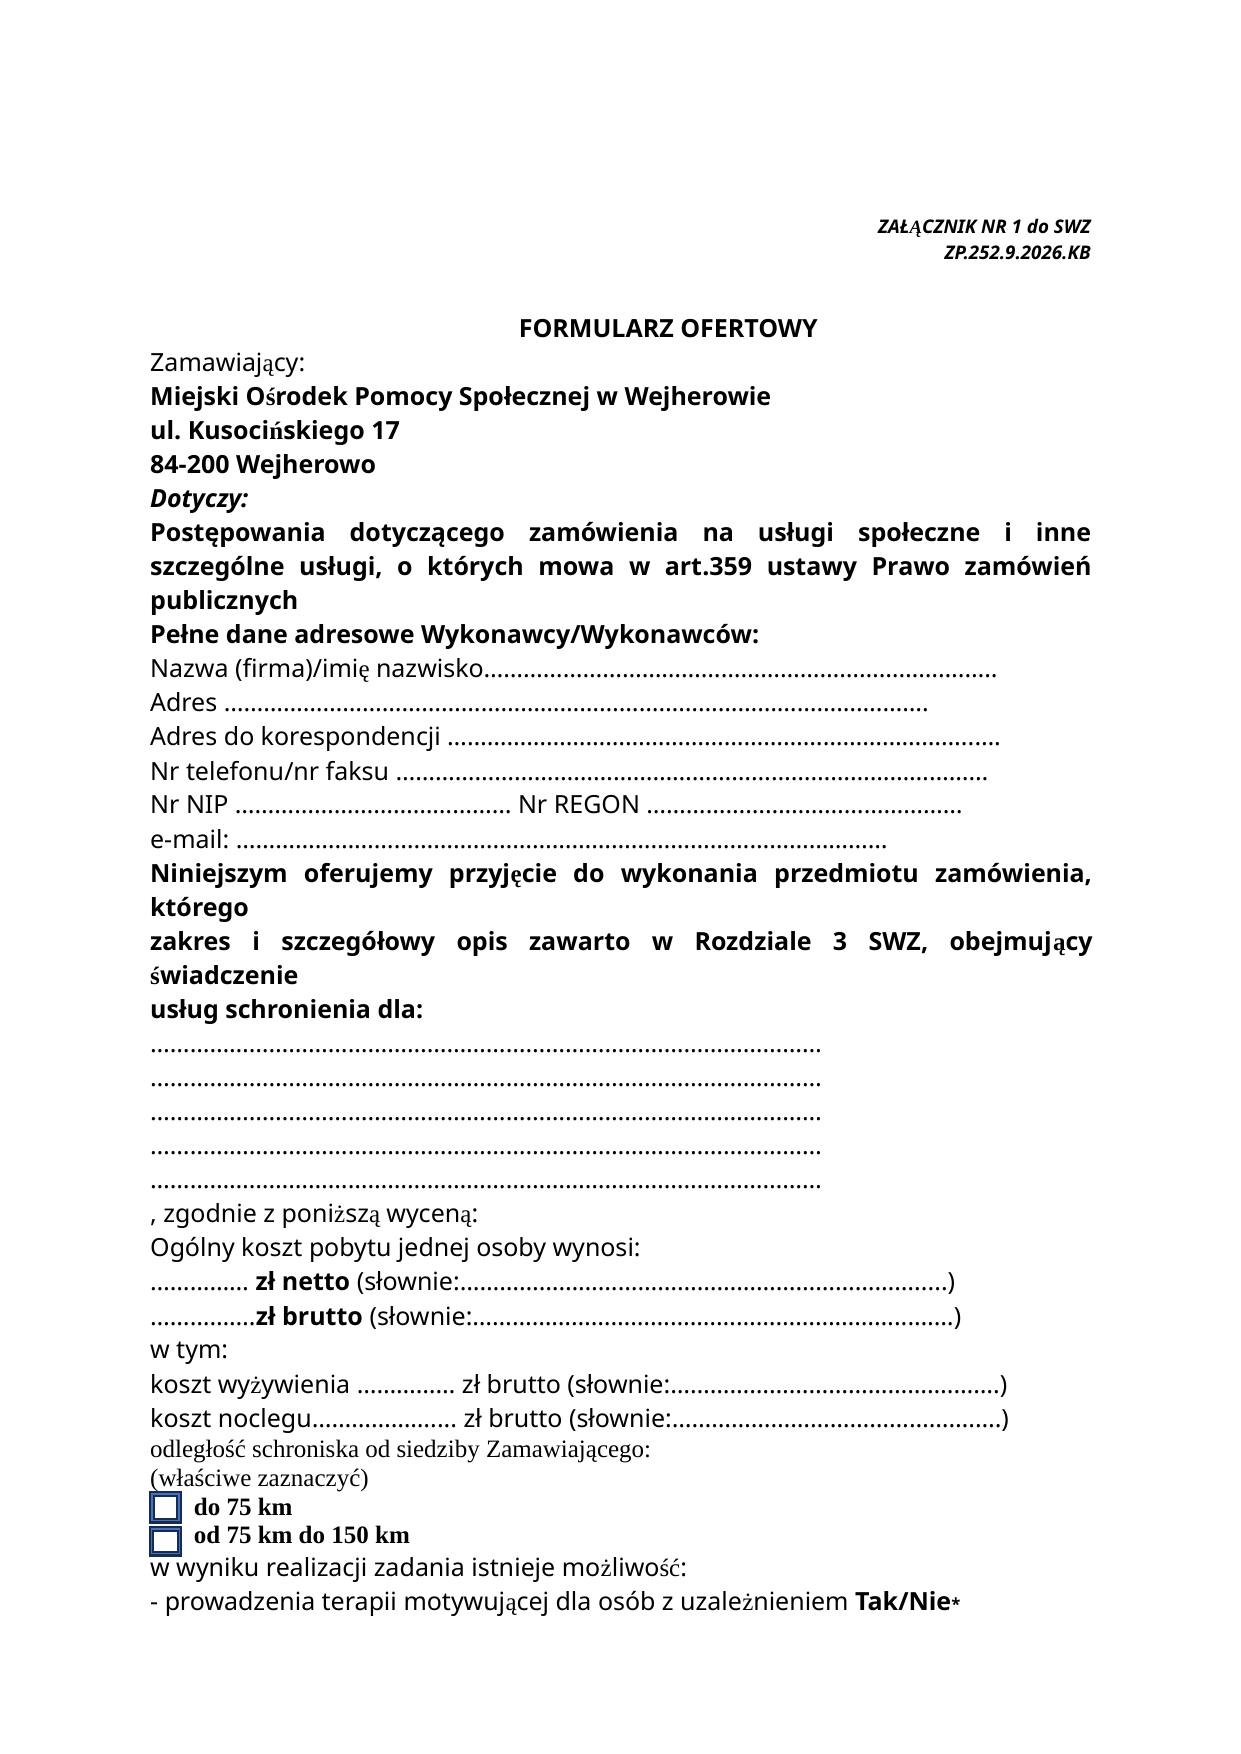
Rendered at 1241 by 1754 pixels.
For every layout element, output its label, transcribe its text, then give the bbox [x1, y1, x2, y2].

text zakres i szczegółowy opis zawarto w Rozdziale 3 SWZ, obejmujący świadczenie [150, 923, 1092, 992]
text do 75 km [182, 1492, 1092, 1521]
text w tym: [150, 1332, 1092, 1366]
text [155, 1497, 176, 1518]
text od 75 km do 150 km [150, 1521, 1092, 1549]
text Adres ……………………………………………………………………………………….……. [150, 685, 1092, 719]
text Zamawiający: [150, 344, 1092, 378]
text ul. Kusocińskiego 17 [150, 412, 1092, 447]
text w wyniku realizacji zadania istnieje możliwość: [150, 1549, 1092, 1583]
text Miejski Ośrodek Pomocy Społecznej w Wejherowie [150, 378, 1092, 412]
text ………………………………………………………………………………………… [150, 1128, 1092, 1162]
text odległość schroniska od siedziby Zamawiającego: [150, 1434, 1092, 1463]
text usług schronienia dla: [150, 992, 1092, 1026]
text ………………………………………………………………………………………… [150, 1026, 1092, 1060]
text (właściwe zaznaczyć) [150, 1463, 1092, 1492]
text Nazwa (firma)/imię nazwisko……………………………………………………………….….. [150, 651, 1092, 685]
text Adres do korespondencji ……………………………………………………………………..…. [150, 719, 1092, 753]
text ZP.252.9.2026.KB [150, 239, 1092, 265]
text koszt wyżywienia …………… zł brutto (słownie:…………………………………….…….) [150, 1366, 1092, 1400]
text …………… zł netto (słownie:…………………………………………………………….....) [150, 1264, 1092, 1298]
text koszt noclegu……………….... zł brutto (słownie:……………………………………….….) [150, 1400, 1092, 1434]
text ………………………………………………………………………………………… [150, 1162, 1092, 1196]
text Nr NIP …………………………………… Nr REGON ………………………………………… [150, 787, 1092, 821]
text ZAŁĄCZNIK NR 1 do SWZ [150, 214, 1092, 239]
text Dotyczy: [150, 481, 1092, 515]
text e-mail: ……………………………………………………………………………………… [150, 821, 1092, 855]
text ………………………………………………………………………………………… [150, 1060, 1092, 1094]
text Postępowania dotyczącego zamówienia na usługi społeczne i inne szczególne usługi, o których mowa w art.359 ustawy Prawo zamówień publicznych [150, 515, 1092, 617]
text 84-200 Wejherowo [150, 447, 1092, 481]
text Niniejszym oferujemy przyjęcie do wykonania przedmiotu zamówienia, którego [150, 855, 1092, 923]
text - prowadzenia terapii motywującej dla osób z uzależnieniem Tak/Nie* [150, 1583, 1092, 1617]
text Ogólny koszt pobytu jednej osoby wynosi: [150, 1230, 1092, 1264]
text ………………………………………………………………………………………… [150, 1094, 1092, 1128]
text Nr telefonu/nr faksu ……………………………………………………………………………… [150, 753, 1092, 787]
text …………….zł brutto (słownie:…………………………….…………………………...……) [150, 1298, 1092, 1332]
text FORMULARZ OFERTOWY [445, 310, 1092, 344]
text Pełne dane adresowe Wykonawcy/Wykonawców: [150, 617, 1092, 651]
text , zgodnie z poniższą wyceną: [150, 1196, 1092, 1230]
